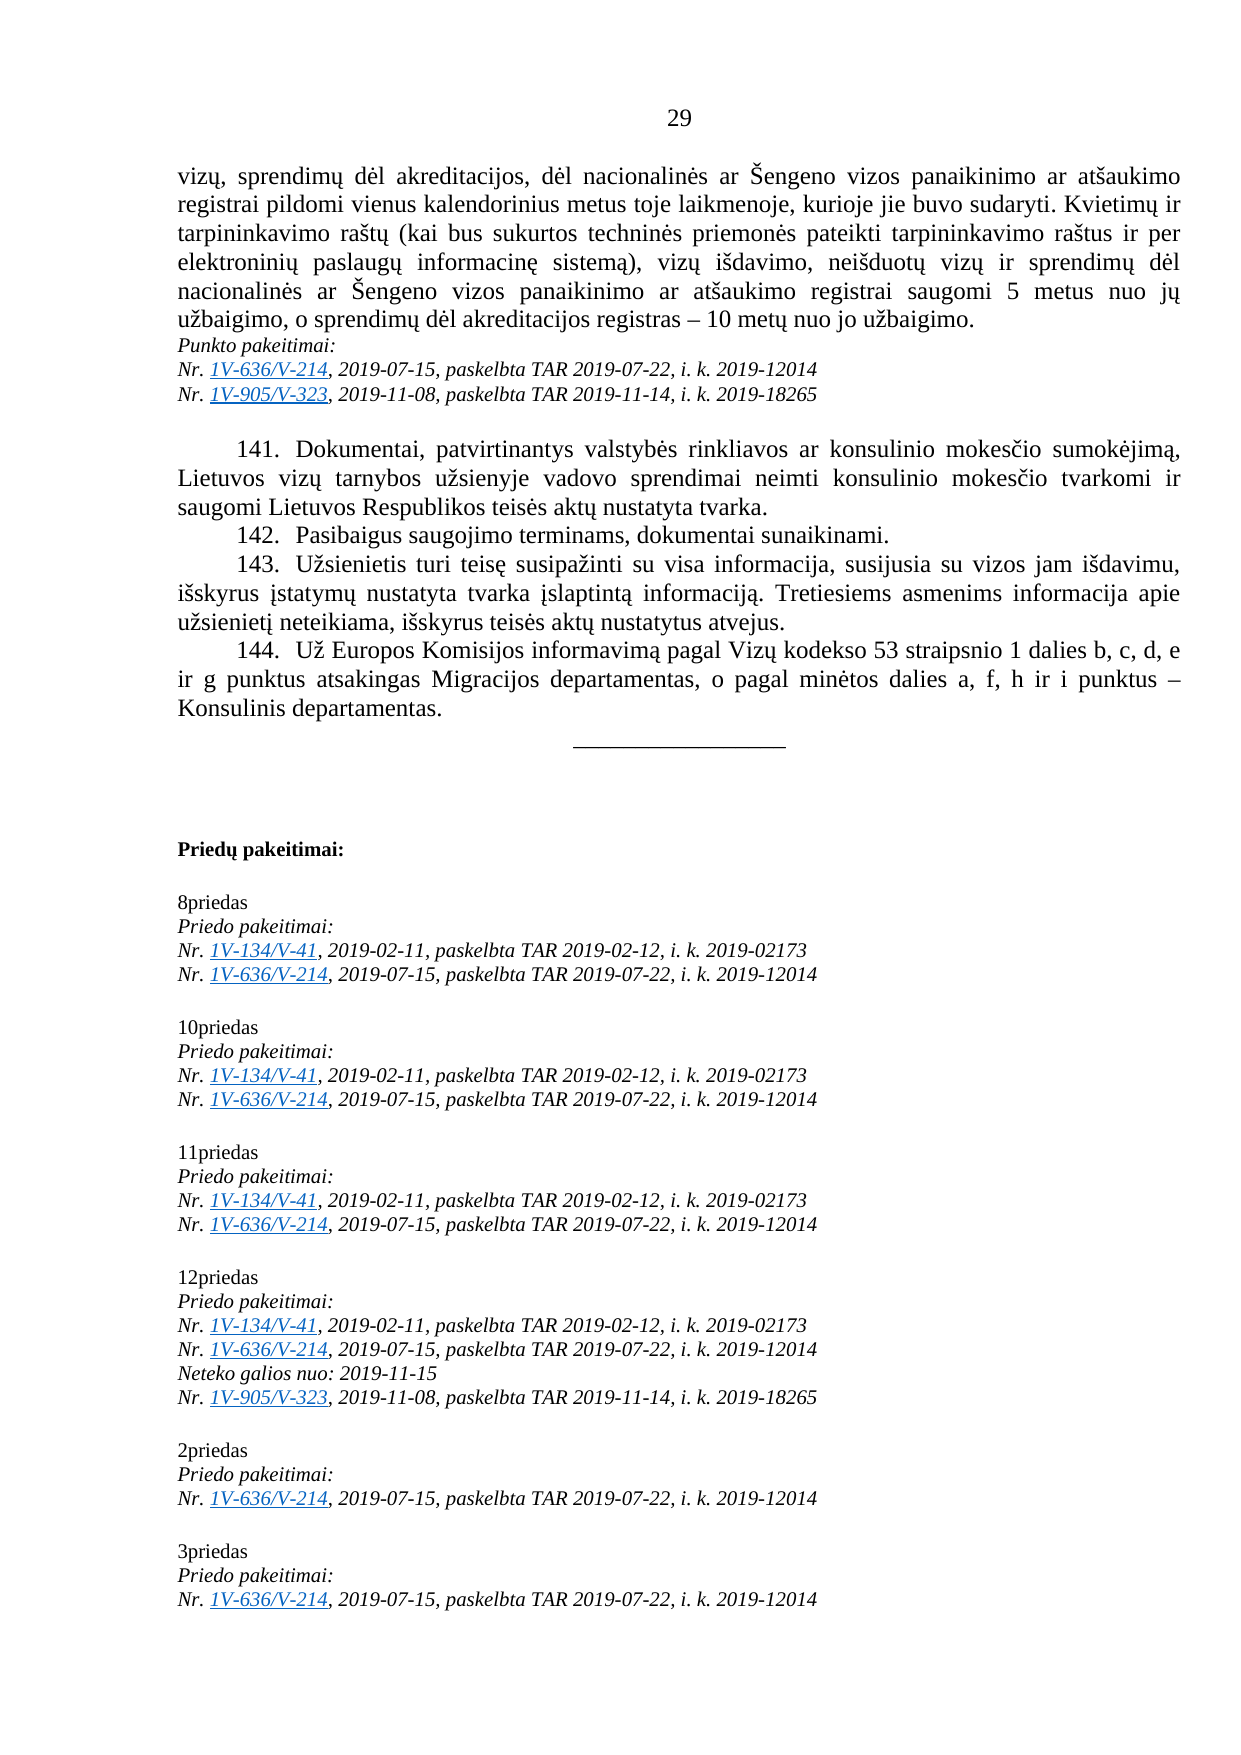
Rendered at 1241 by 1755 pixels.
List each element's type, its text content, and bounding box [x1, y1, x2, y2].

text Nr. 1V-636/V-214, 2019-07-15, paskelbta TAR 2019-07-22, i. k. 2019-12014 [177, 1337, 1181, 1361]
text Nr. 1V-636/V-214, 2019-07-15, paskelbta TAR 2019-07-22, i. k. 2019-12014 [177, 1486, 1181, 1510]
text Nr. 1V-636/V-214, 2019-07-15, paskelbta TAR 2019-07-22, i. k. 2019-12014 [177, 1587, 1181, 1611]
text Priedo pakeitimai: [177, 1289, 1181, 1313]
text Nr. 1V-636/V-214, 2019-07-15, paskelbta TAR 2019-07-22, i. k. 2019-12014 [177, 1087, 1181, 1111]
text 2priedas [177, 1438, 1181, 1462]
text Priedo pakeitimai: [177, 1164, 1181, 1188]
text 3priedas [177, 1539, 1181, 1563]
text 142. Pasibaigus saugojimo terminams, dokumentai sunaikinami. [177, 521, 1181, 549]
text Nr. 1V-636/V-214, 2019-07-15, paskelbta TAR 2019-07-22, i. k. 2019-12014 [177, 1212, 1181, 1236]
text Priedo pakeitimai: [177, 1462, 1181, 1486]
text Nr. 1V-134/V-41, 2019-02-11, paskelbta TAR 2019-02-12, i. k. 2019-02173 [177, 938, 1181, 962]
text 144. Už Europos Komisijos informavimą pagal Vizų kodekso 53 straipsnio 1 dalies b, c, d, e ir g punktus atsakingas Migracijos departamentas, o pagal minėtos dalies a, f, h ir i punktus – Konsulinis departamentas. [177, 636, 1181, 722]
text 12priedas [177, 1264, 1181, 1289]
text Priedo pakeitimai: [177, 1039, 1181, 1063]
text Nr. 1V-905/V-323, 2019-11-08, paskelbta TAR 2019-11-14, i. k. 2019-18265 [177, 381, 1181, 406]
text vizų, sprendimų dėl akreditacijos, dėl nacionalinės ar Šengeno vizos panaikinimo ar atšaukimo registrai pildomi vienus kalendorinius metus toje laikmenoje, kurioje jie buvo sudaryti. Kvietimų ir tarpininkavimo raštų (kai bus sukurtos techninės priemonės pateikti tarpininkavimo raštus ir per elektroninių paslaugų informacinę sistemą), vizų išdavimo, neišduotų vizų ir sprendimų dėl nacionalinės ar Šengeno vizos panaikinimo ar atšaukimo registrai saugomi 5 metus nuo jų užbaigimo, o sprendimų dėl akreditacijos registras – 10 metų nuo jo užbaigimo. [177, 161, 1181, 333]
text Priedų pakeitimai: [177, 837, 1181, 861]
text Nr. 1V-134/V-41, 2019-02-11, paskelbta TAR 2019-02-12, i. k. 2019-02173 [177, 1188, 1181, 1212]
text 11priedas [177, 1139, 1181, 1164]
text Nr. 1V-636/V-214, 2019-07-15, paskelbta TAR 2019-07-22, i. k. 2019-12014 [177, 962, 1181, 986]
text Nr. 1V-636/V-214, 2019-07-15, paskelbta TAR 2019-07-22, i. k. 2019-12014 [177, 357, 1181, 381]
text Neteko galios nuo: 2019-11-15 [177, 1361, 1181, 1385]
text 141. Dokumentai, patvirtinantys valstybės rinkliavos ar konsulinio mokesčio sumokėjimą, Lietuvos vizų tarnybos užsienyje vadovo sprendimai neimti konsulinio mokesčio tvarkomi ir saugomi Lietuvos Respublikos teisės aktų nustatyta tvarka. [177, 434, 1181, 521]
text 8priedas [177, 889, 1181, 914]
text Nr. 1V-134/V-41, 2019-02-11, paskelbta TAR 2019-02-12, i. k. 2019-02173 [177, 1313, 1181, 1337]
text 10priedas [177, 1014, 1181, 1039]
text Punkto pakeitimai: [177, 333, 1181, 357]
text _________________ [177, 722, 1181, 751]
text Priedo pakeitimai: [177, 1563, 1181, 1587]
text Nr. 1V-134/V-41, 2019-02-11, paskelbta TAR 2019-02-12, i. k. 2019-02173 [177, 1063, 1181, 1087]
text Nr. 1V-905/V-323, 2019-11-08, paskelbta TAR 2019-11-14, i. k. 2019-18265 [177, 1385, 1181, 1409]
text 143. Užsienietis turi teisę susipažinti su visa informacija, susijusia su vizos jam išdavimu, išskyrus įstatymų nustatyta tvarka įslaptintą informaciją. Tretiesiems asmenims informacija apie užsienietį neteikiama, išskyrus teisės aktų nustatytus atvejus. [177, 549, 1181, 636]
text Priedo pakeitimai: [177, 914, 1181, 938]
